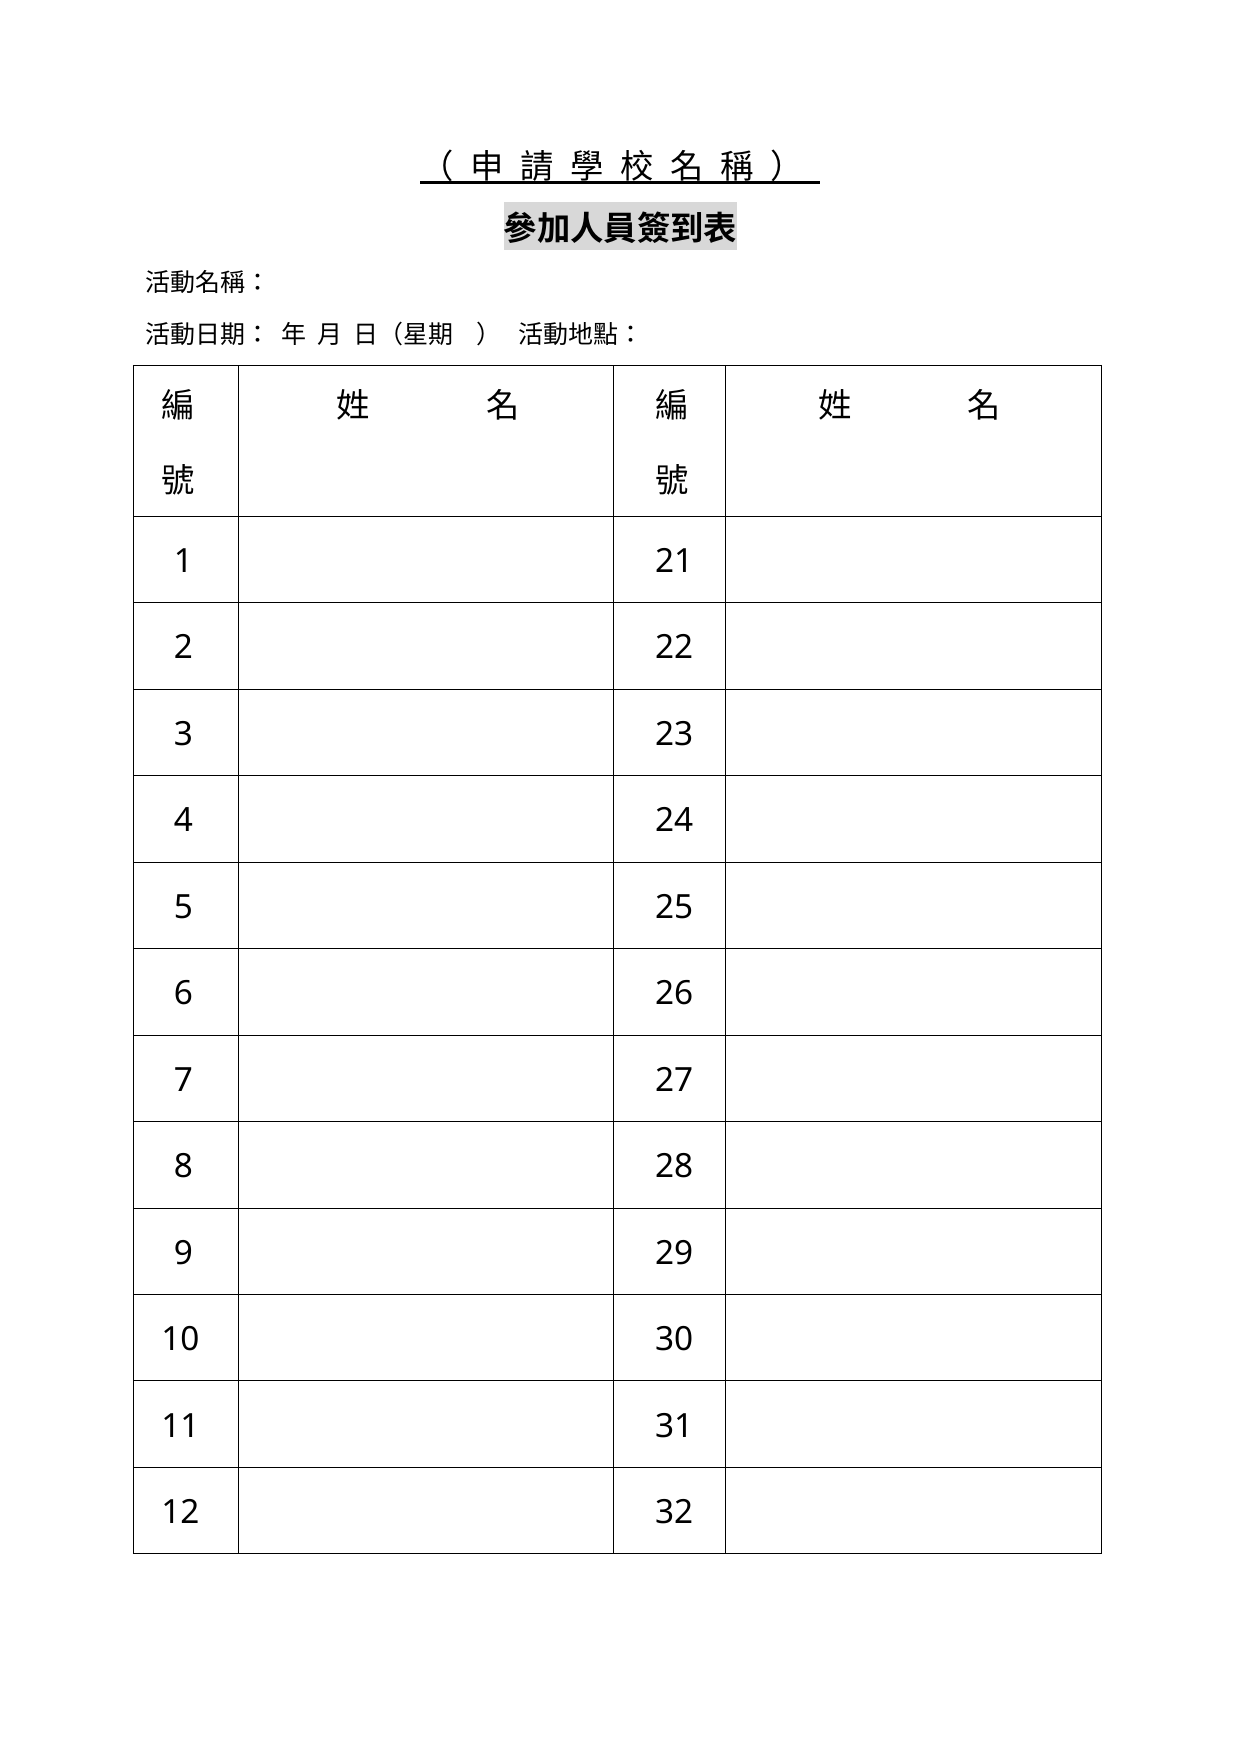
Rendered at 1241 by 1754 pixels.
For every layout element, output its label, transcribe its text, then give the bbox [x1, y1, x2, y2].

table_cell [239, 1468, 613, 1553]
table_cell 8 [134, 1122, 238, 1207]
table_cell [726, 949, 1101, 1034]
table_cell [239, 1209, 613, 1294]
table_cell 25 [614, 863, 725, 948]
table_cell [726, 776, 1101, 862]
table_cell 28 [614, 1122, 725, 1207]
table_cell 10 [134, 1295, 238, 1380]
table_cell [726, 517, 1101, 602]
table_cell 9 [134, 1209, 238, 1294]
table_cell [726, 1295, 1101, 1380]
table_header 編號 [614, 366, 725, 516]
table_cell [726, 1036, 1101, 1121]
table_cell [239, 949, 613, 1034]
text 活動名稱： [145, 250, 1095, 302]
table_cell [726, 1381, 1101, 1467]
table_cell [239, 1381, 613, 1467]
table_cell [726, 863, 1101, 948]
text （申請學校名稱） [145, 127, 1095, 202]
table_cell 21 [614, 517, 725, 602]
table_cell [239, 603, 613, 689]
table_cell 26 [614, 949, 725, 1034]
text 活動日期： 年 月 日（星期 ） 活動地點： [145, 302, 1095, 354]
table_cell [239, 690, 613, 775]
table_cell [726, 1209, 1101, 1294]
table_cell 29 [614, 1209, 725, 1294]
table_cell 27 [614, 1036, 725, 1121]
table_cell 22 [614, 603, 725, 689]
table_cell [239, 1036, 613, 1121]
table_cell [726, 603, 1101, 689]
table_cell 5 [134, 863, 238, 948]
table_cell 23 [614, 690, 725, 775]
table_cell 30 [614, 1295, 725, 1380]
table_cell 1 [134, 517, 238, 602]
table_cell 12 [134, 1468, 238, 1553]
table_cell [239, 517, 613, 602]
table_cell 3 [134, 690, 238, 775]
table_cell 4 [134, 776, 238, 862]
table_cell [726, 690, 1101, 775]
table_cell 11 [134, 1381, 238, 1467]
table_cell 31 [614, 1381, 725, 1467]
table_cell [239, 776, 613, 862]
table_header 編號 [134, 366, 238, 516]
table_cell [239, 863, 613, 948]
table_cell 24 [614, 776, 725, 862]
table_cell 32 [614, 1468, 725, 1553]
table_cell [726, 1122, 1101, 1207]
text 參加人員簽到表 [145, 202, 1095, 250]
table_cell 2 [134, 603, 238, 689]
table_cell 7 [134, 1036, 238, 1121]
table_header 姓 名 [726, 366, 1101, 516]
table_cell 6 [134, 949, 238, 1034]
table_header 姓 名 [239, 366, 613, 516]
table_cell [239, 1122, 613, 1207]
table_cell [726, 1468, 1101, 1553]
table_cell [239, 1295, 613, 1380]
